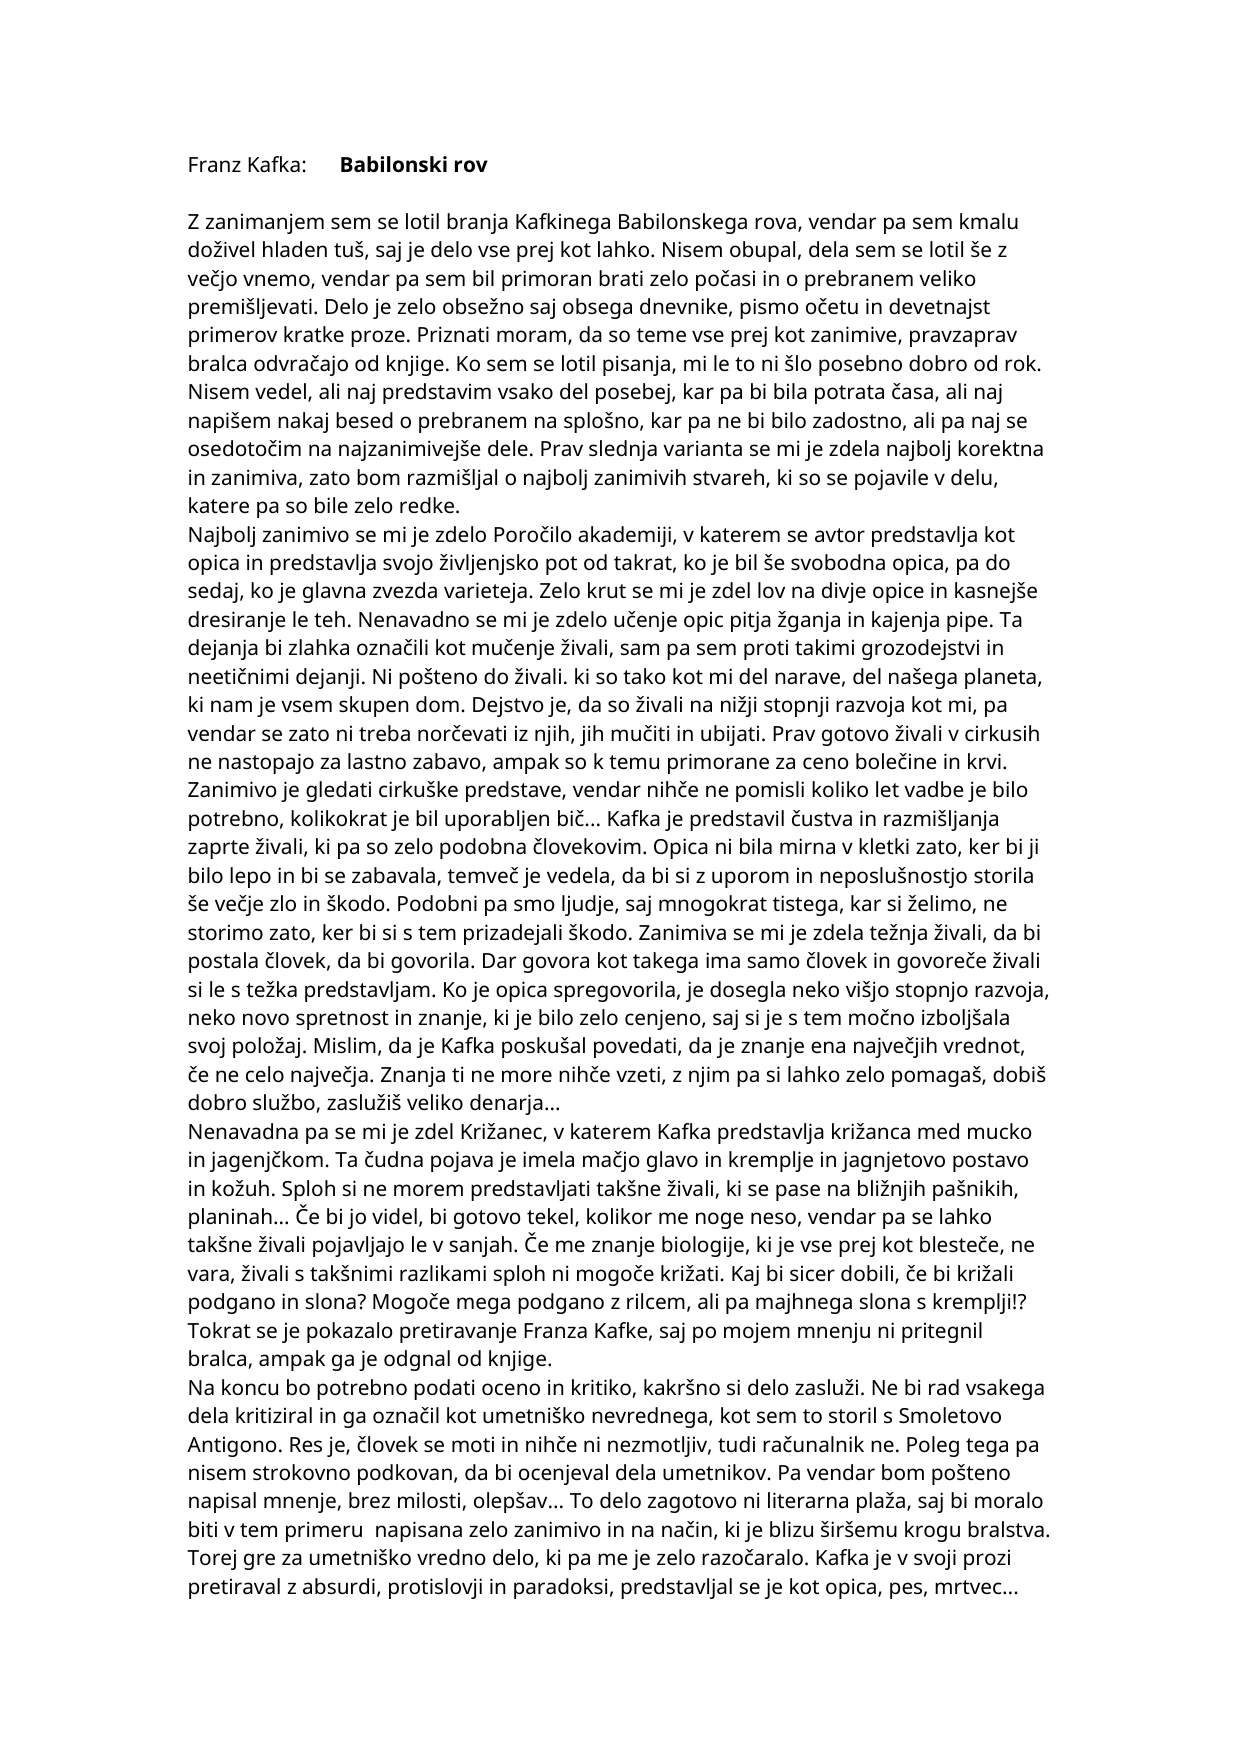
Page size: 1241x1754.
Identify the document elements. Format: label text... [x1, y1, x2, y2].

text Najbolj zanimivo se mi je zdelo Poročilo akademiji, v katerem se avtor predstavlja kot opica in predstavlja svojo življenjsko pot od takrat, ko je bil še svobodna opica, pa do sedaj, ko je glavna zvezda varieteja. Zelo krut se mi je zdel lov na divje opice in kasnejše dresiranje le teh. Nenavadno se mi je zdelo učenje opic pitja žganja in kajenja pipe. Ta dejanja bi zlahka označili kot mučenje živali, sam pa sem proti takimi grozodejstvi in neetičnimi dejanji. Ni pošteno do živali. ki so tako kot mi del narave, del našega planeta, ki nam je vsem skupen dom. Dejstvo je, da so živali na nižji stopnji razvoja kot mi, pa vendar se zato ni treba norčevati iz njih, jih mučiti in ubijati. Prav gotovo živali v cirkusih ne nastopajo za lastno zabavo, ampak so k temu primorane za ceno bolečine in krvi. Zanimivo je gledati cirkuške predstave, vendar nihče ne pomisli koliko let vadbe je bilo potrebno, kolikokrat je bil uporabljen bič... Kafka je predstavil čustva in razmišljanja zaprte živali, ki pa so zelo podobna človekovim. Opica ni bila mirna v kletki zato, ker bi ji bilo lepo in bi se zabavala, temveč je vedela, da bi si z uporom in neposlušnostjo storila še večje zlo in škodo. Podobni pa smo ljudje, saj mnogokrat tistega, kar si želimo, ne storimo zato, ker bi si s tem prizadejali škodo. Zanimiva se mi je zdela težnja živali, da bi postala človek, da bi govorila. Dar govora kot takega ima samo človek in govoreče živali si le s težka predstavljam. Ko je opica spregovorila, je dosegla neko višjo stopnjo razvoja, neko novo spretnost in znanje, ki je bilo zelo cenjeno, saj si je s tem močno izboljšala svoj položaj. Mislim, da je Kafka poskušal povedati, da je znanje ena največjih vrednot, če ne celo največja. Znanja ti ne more nihče vzeti, z njim pa si lahko zelo pomagaš, dobiš dobro službo, zaslužiš veliko denarja... [187, 520, 1053, 1117]
text Na koncu bo potrebno podati oceno in kritiko, kakršno si delo zasluži. Ne bi rad vsakega dela kritiziral in ga označil kot umetniško nevrednega, kot sem to storil s Smoletovo Antigono. Res je, človek se moti in nihče ni nezmotljiv, tudi računalnik ne. Poleg tega pa nisem strokovno podkovan, da bi ocenjeval dela umetnikov. Pa vendar bom pošteno napisal mnenje, brez milosti, olepšav... To delo zagotovo ni literarna plaža, saj bi moralo biti v tem primeru napisana zelo zanimivo in na način, ki je blizu širšemu krogu bralstva. Torej gre za umetniško vredno delo, ki pa me je zelo razočaralo. Kafka je v svoji prozi pretiraval z absurdi, protislovji in paradoksi, predstavljal se je kot opica, pes, mrtvec... [187, 1373, 1053, 1600]
text Franz Kafka: Babilonski rov [187, 150, 1053, 178]
text Nenavadna pa se mi je zdel Križanec, v katerem Kafka predstavlja križanca med mucko in jagenjčkom. Ta čudna pojava je imela mačjo glavo in kremplje in jagnjetovo postavo in kožuh. Sploh si ne morem predstavljati takšne živali, ki se pase na bližnjih pašnikih, planinah... Če bi jo videl, bi gotovo tekel, kolikor me noge neso, vendar pa se lahko takšne živali pojavljajo le v sanjah. Če me znanje biologije, ki je vse prej kot blesteče, ne vara, živali s takšnimi razlikami sploh ni mogoče križati. Kaj bi sicer dobili, če bi križali podgano in slona? Mogoče mega podgano z rilcem, ali pa majhnega slona s kremplji!? Tokrat se je pokazalo pretiravanje Franza Kafke, saj po mojem mnenju ni pritegnil bralca, ampak ga je odgnal od knjige. [187, 1117, 1053, 1373]
text Z zanimanjem sem se lotil branja Kafkinega Babilonskega rova, vendar pa sem kmalu doživel hladen tuš, saj je delo vse prej kot lahko. Nisem obupal, dela sem se lotil še z večjo vnemo, vendar pa sem bil primoran brati zelo počasi in o prebranem veliko premišljevati. Delo je zelo obsežno saj obsega dnevnike, pismo očetu in devetnajst primerov kratke proze. Priznati moram, da so teme vse prej kot zanimive, pravzaprav bralca odvračajo od knjige. Ko sem se lotil pisanja, mi le to ni šlo posebno dobro od rok. Nisem vedel, ali naj predstavim vsako del posebej, kar pa bi bila potrata časa, ali naj napišem nakaj besed o prebranem na splošno, kar pa ne bi bilo zadostno, ali pa naj se osedotočim na najzanimivejše dele. Prav slednja varianta se mi je zdela najbolj korektna in zanimiva, zato bom razmišljal o najbolj zanimivih stvareh, ki so se pojavile v delu, katere pa so bile zelo redke. [187, 207, 1053, 520]
